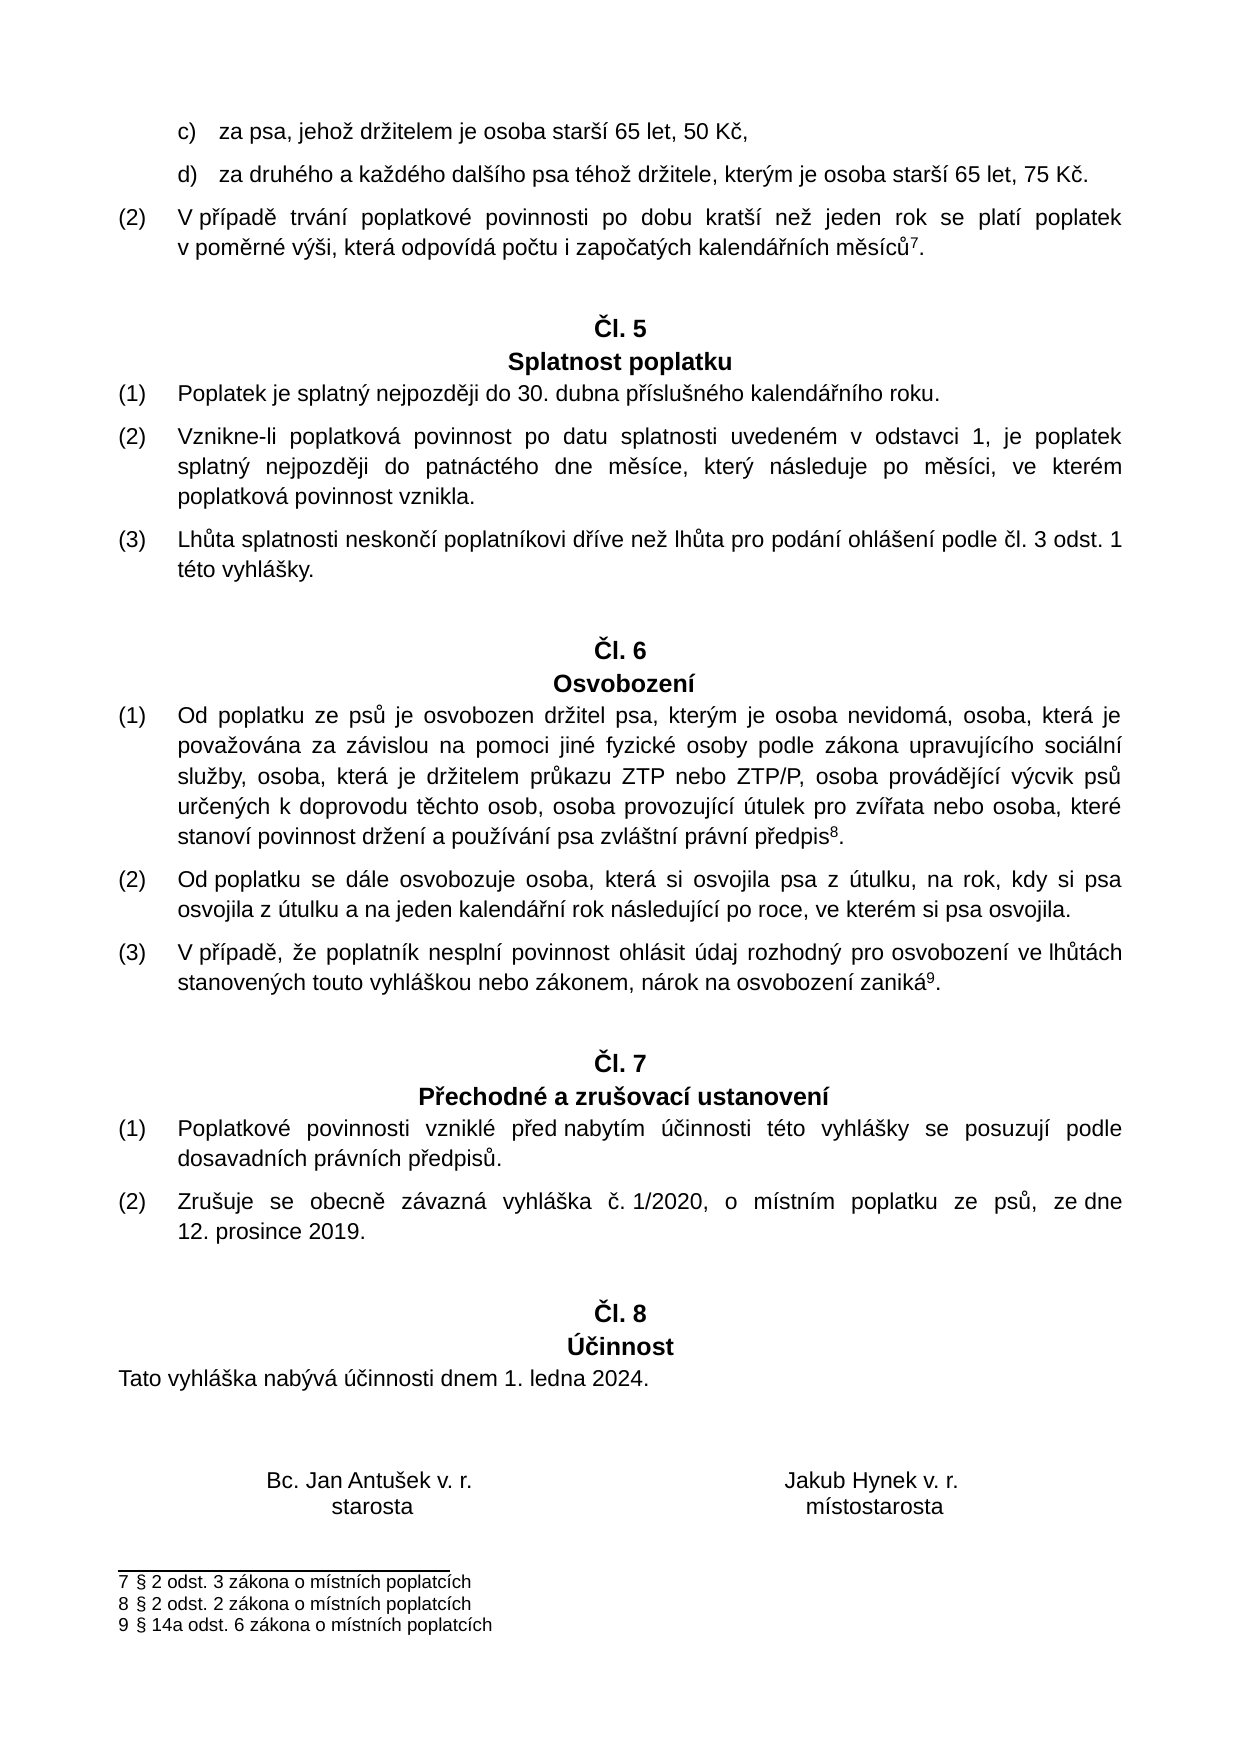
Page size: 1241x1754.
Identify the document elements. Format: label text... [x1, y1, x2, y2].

subtitle Čl. 8 Účinnost [118, 1298, 1122, 1360]
text Tato vyhláška nabývá účinnosti dnem 1. ledna 2024. [118, 1364, 1122, 1391]
list V případě trvání poplatkové povinnosti po dobu kratší než jeden rok se platí poplatek v poměrné výši, která odpovídá počtu i započatých kalendářních měsíců. [118, 203, 1122, 260]
table_header Jakub Hynek v. r. místostarosta [620, 1407, 1122, 1525]
list Lhůta splatnosti neskončí poplatníkovi dříve než lhůta pro podání ohlášení podle čl. 3 odst. 1 této vyhlášky. [118, 526, 1122, 582]
list Poplatkové povinnosti vzniklé před nabytím účinnosti této vyhlášky se posuzují podle dosavadních právních předpisů. [118, 1115, 1122, 1172]
list za druhého a každého dalšího psa téhož držitele, kterým je osoba starší 65 let, 75 Kč. [177, 161, 1122, 187]
list § 2 odst. 3 zákona o místních poplatcích [118, 1571, 1122, 1592]
list Poplatek je splatný nejpozději do 30. dubna příslušného kalendářního roku. [118, 380, 1122, 406]
list Vznikne-li poplatková povinnost po datu splatnosti uvedeném v odstavci 1, je poplatek splatný nejpozději do patnáctého dne měsíce, který následuje po měsíci, ve kterém poplatková povinnost vznikla. [118, 423, 1122, 509]
list V případě, že poplatník nesplní povinnost ohlásit údaj rozhodný pro osvobození ve lhůtách stanovených touto vyhláškou nebo zákonem, nárok na osvobození zaniká. [118, 939, 1122, 995]
subtitle Čl. 7 Přechodné a zrušovací ustanovení [118, 1049, 1122, 1111]
subtitle Čl. 6 Osvobození [118, 636, 1122, 698]
list Od poplatku ze psů je osvobozen držitel psa, kterým je osoba nevidomá, osoba, která je považována za závislou na pomoci jiné fyzické osoby podle zákona upravujícího sociální služby, osoba, která je držitelem průkazu ZTP nebo ZTP/P, osoba provádějící výcvik psů určených k doprovodu těchto osob, osoba provozující útulek pro zvířata nebo osoba, které stanoví povinnost držení a používání psa zvláštní právní předpis. [118, 702, 1122, 849]
table_header Bc. Jan Antušek v. r. starosta [118, 1407, 620, 1525]
list § 2 odst. 2 zákona o místních poplatcích [118, 1592, 1122, 1614]
subtitle Čl. 5 Splatnost poplatku [118, 314, 1122, 376]
list Zrušuje se obecně závazná vyhláška č. 1/2020, o místním poplatku ze psů, ze dne 12. prosince 2019. [118, 1188, 1122, 1245]
list za psa, jehož držitelem je osoba starší 65 let, 50 Kč, [177, 118, 1122, 144]
list Od poplatku se dále osvobozuje osoba, která si osvojila psa z útulku, na rok, kdy si psa osvojila z útulku a na jeden kalendářní rok následující po roce, ve kterém si psa osvojila. [118, 866, 1122, 922]
list § 14a odst. 6 zákona o místních poplatcích [118, 1614, 1122, 1635]
